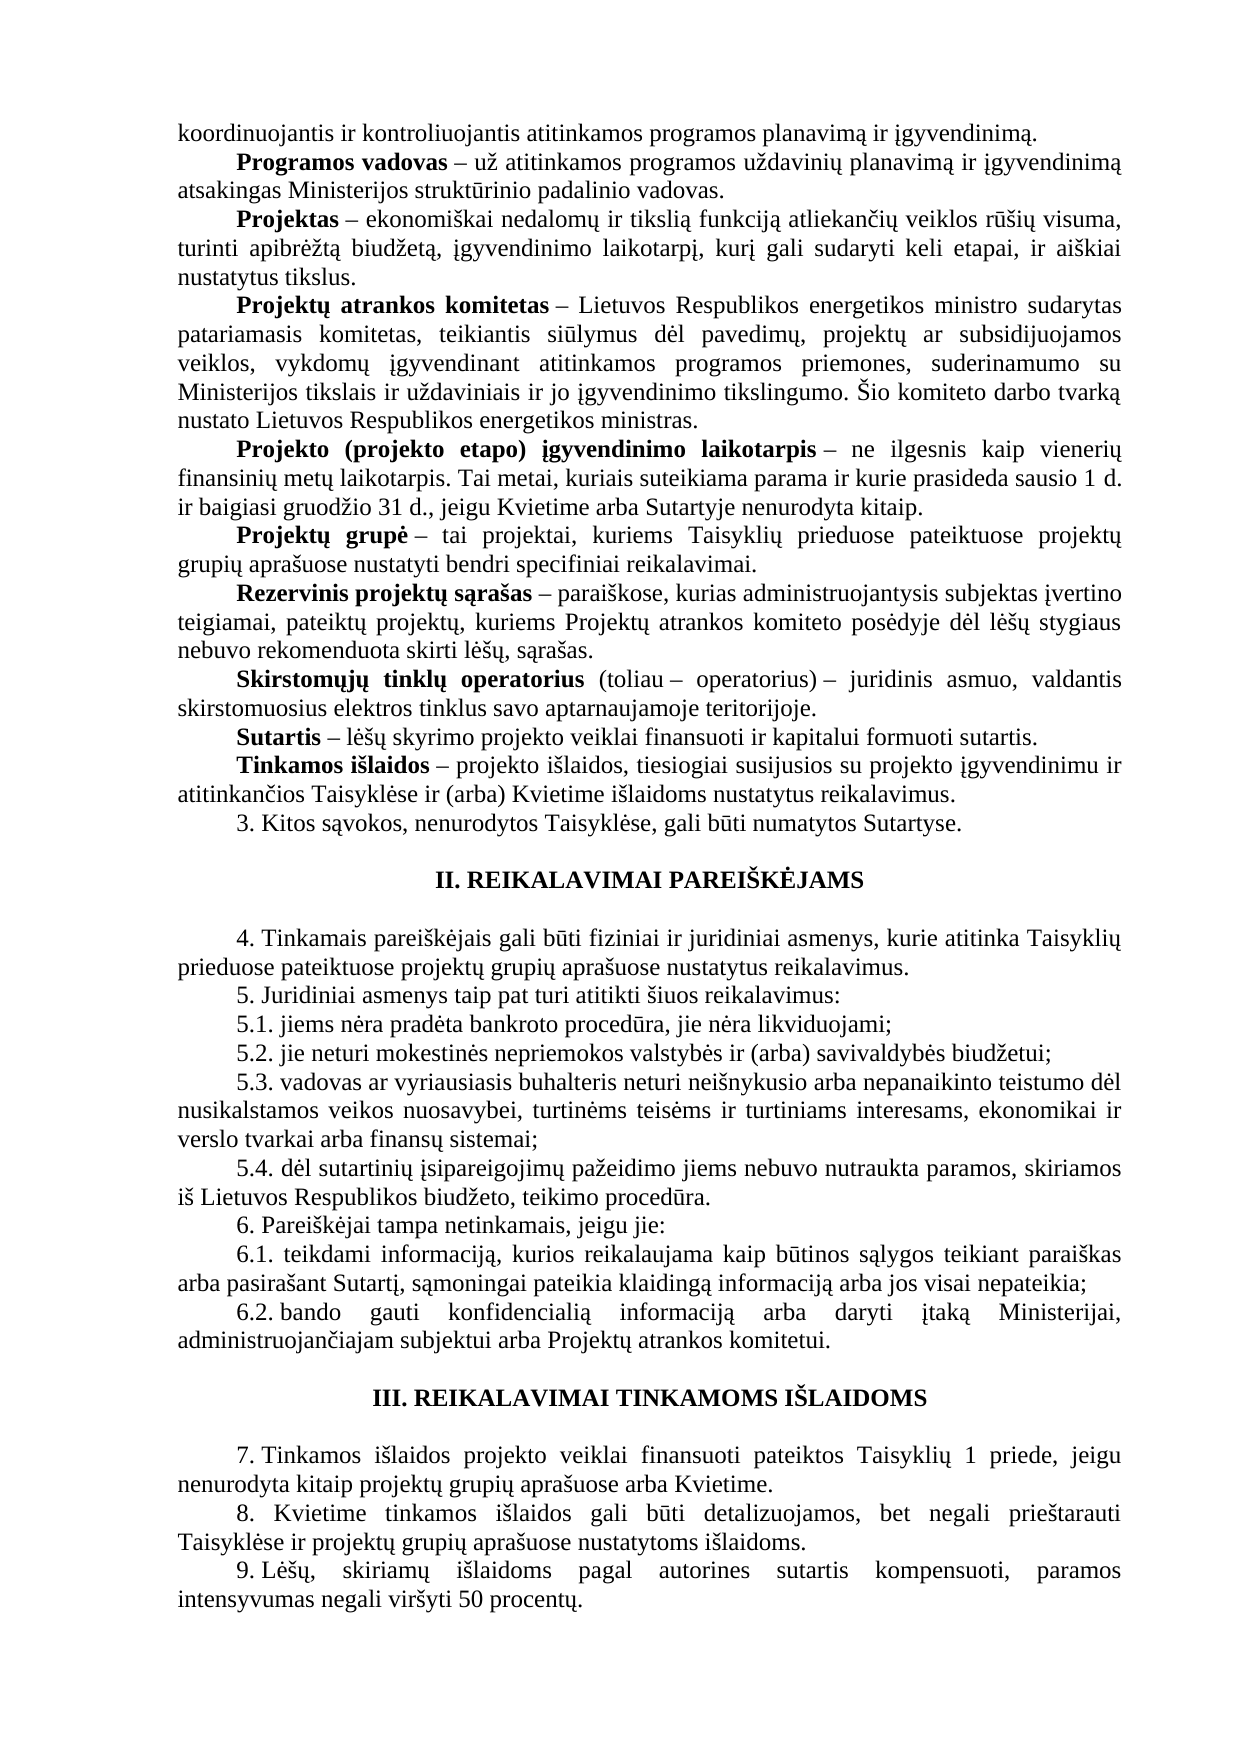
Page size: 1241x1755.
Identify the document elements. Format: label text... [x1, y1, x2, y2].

text 5.3. vadovas ar vyriausiasis buhalteris neturi neišnykusio arba nepanaikinto teistumo dėl nusikalstamos veikos nuosavybei, turtinėms teisėms ir turtiniams interesams, ekonomikai ir verslo tvarkai arba finansų sistemai; [177, 1067, 1122, 1153]
text III. REIKALAVIMAI tinkamoms IŠLAIDoms [177, 1383, 1122, 1412]
text Projekto (projekto etapo) įgyvendinimo laikotarpis – ne ilgesnis kaip vienerių finansinių metų laikotarpis. Tai metai, kuriais suteikiama parama ir kurie prasideda sausio 1 d. ir baigiasi gruodžio 31 d., jeigu Kvietime arba Sutartyje nenurodyta kitaip. [177, 434, 1122, 521]
text 6.2. bando gauti konfidencialią informaciją arba daryti įtaką Ministerijai, administruojančiajam subjektui arba Projektų atrankos komitetui. [177, 1297, 1122, 1354]
text 9. Lėšų, skiriamų išlaidoms pagal autorines sutartis kompensuoti, paramos intensyvumas negali viršyti 50 procentų. [177, 1556, 1122, 1613]
text 5.1. jiems nėra pradėta bankroto procedūra, jie nėra likviduojami; [177, 1009, 1122, 1038]
text Tinkamos išlaidos – projekto išlaidos, tiesiogiai susijusios su projekto įgyvendinimu ir atitinkančios Taisyklėse ir (arba) Kvietime išlaidoms nustatytus reikalavimus. [177, 751, 1122, 808]
text 6. Pareiškėjai tampa netinkamais, jeigu jie: [177, 1211, 1122, 1239]
text 7. Tinkamos išlaidos projekto veiklai finansuoti pateiktos Taisyklių 1 priede, jeigu nenurodyta kitaip projektų grupių aprašuose arba Kvietime. [177, 1441, 1122, 1498]
text Sutartis – lėšų skyrimo projekto veiklai finansuoti ir kapitalui formuoti sutartis. [177, 722, 1122, 751]
text 5.4. dėl sutartinių įsipareigojimų pažeidimo jiems nebuvo nutraukta paramos, skiriamos iš Lietuvos Respublikos biudžeto, teikimo procedūra. [177, 1153, 1122, 1211]
text Skirstomųjų tinklų operatorius (toliau – operatorius) – juridinis asmuo, valdantis skirstomuosius elektros tinklus savo aptarnaujamoje teritorijoje. [177, 664, 1122, 722]
text Projektas – ekonomiškai nedalomų ir tikslią funkciją atliekančių veiklos rūšių visuma, turinti apibrėžtą biudžetą, įgyvendinimo laikotarpį, kurį gali sudaryti keli etapai, ir aiškiai nustatytus tikslus. [177, 204, 1122, 291]
text Projektų grupė – tai projektai, kuriems Taisyklių prieduose pateiktuose projektų grupių aprašuose nustatyti bendri specifiniai reikalavimai. [177, 521, 1122, 578]
text 5.2. jie neturi mokestinės nepriemokos valstybės ir (arba) savivaldybės biudžetui; [177, 1038, 1122, 1067]
text Programos vadovas – už atitinkamos programos uždavinių planavimą ir įgyvendinimą atsakingas Ministerijos struktūrinio padalinio vadovas. [177, 147, 1122, 204]
text 5. Juridiniai asmenys taip pat turi atitikti šiuos reikalavimus: [177, 981, 1122, 1009]
text 3. Kitos sąvokos, nenurodytos Taisyklėse, gali būti numatytos Sutartyse. [177, 808, 1122, 837]
text Rezervinis projektų sąrašas – paraiškose, kurias administruojantysis subjektas įvertino teigiamai, pateiktų projektų, kuriems Projektų atrankos komiteto posėdyje dėl lėšų stygiaus nebuvo rekomenduota skirti lėšų, sąrašas. [177, 578, 1122, 664]
text 6.1. teikdami informaciją, kurios reikalaujama kaip būtinos sąlygos teikiant paraiškas arba pasirašant Sutartį, sąmoningai pateikia klaidingą informaciją arba jos visai nepateikia; [177, 1239, 1122, 1297]
text II. REIKALAVIMAI PAREIŠKĖJAMS [177, 866, 1122, 894]
text 4. Tinkamais pareiškėjais gali būti fiziniai ir juridiniai asmenys, kurie atitinka Taisyklių prieduose pateiktuose projektų grupių aprašuose nustatytus reikalavimus. [177, 923, 1122, 981]
text koordinuojantis ir kontroliuojantis atitinkamos programos planavimą ir įgyvendinimą. [177, 118, 1122, 147]
text 8. Kvietime tinkamos išlaidos gali būti detalizuojamos, bet negali prieštarauti Taisyklėse ir projektų grupių aprašuose nustatytoms išlaidoms. [177, 1498, 1122, 1556]
text Projektų atrankos komitetas – Lietuvos Respublikos energetikos ministro sudarytas patariamasis komitetas, teikiantis siūlymus dėl pavedimų, projektų ar subsidijuojamos veiklos, vykdomų įgyvendinant atitinkamos programos priemones, suderinamumo su Ministerijos tikslais ir uždaviniais ir jo įgyvendinimo tikslingumo. Šio komiteto darbo tvarką nustato Lietuvos Respublikos energetikos ministras. [177, 291, 1122, 434]
